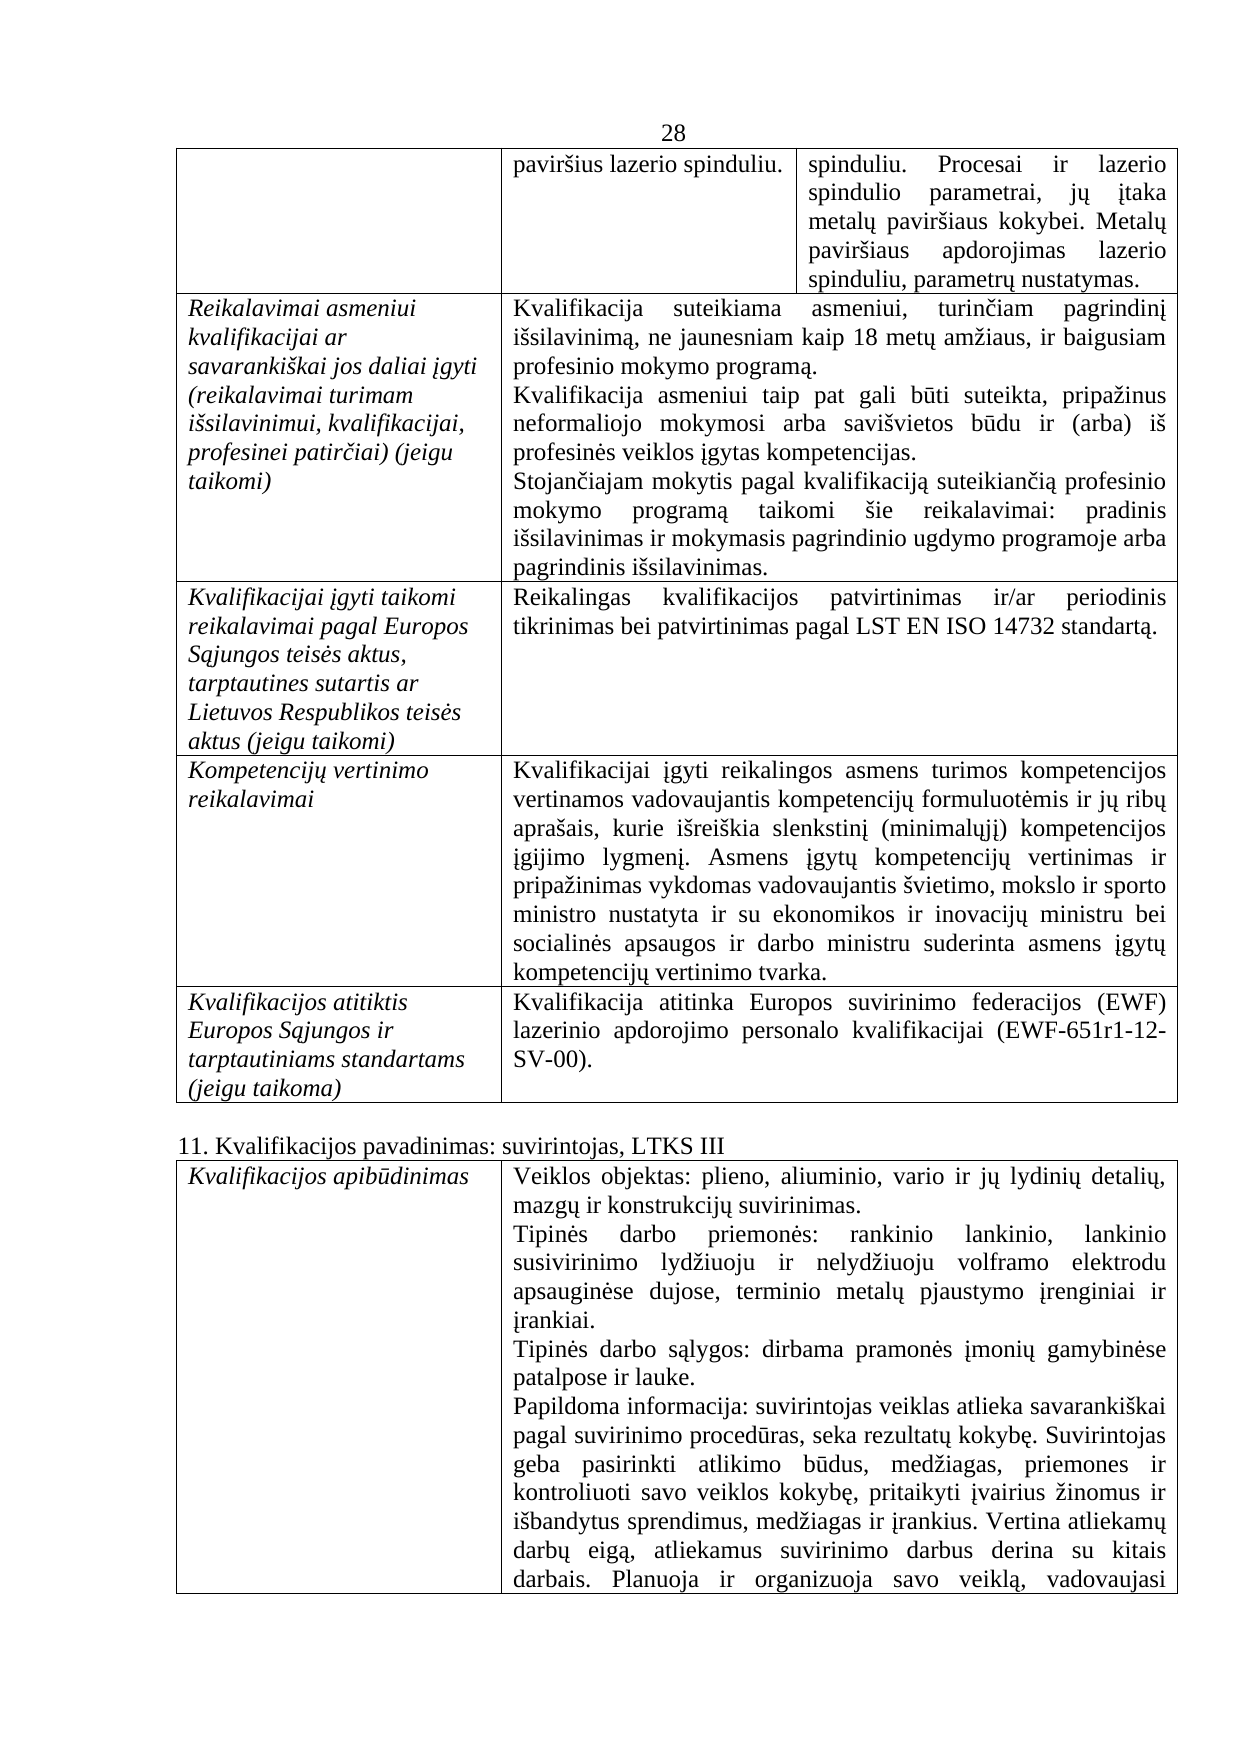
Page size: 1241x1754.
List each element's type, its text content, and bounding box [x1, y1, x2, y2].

table_cell Kvalifikacijos atitiktis Europos Sąjungos ir tarptautiniams standartams (jeigu taikoma) [177, 987, 501, 1102]
table_cell paviršius lazerio spinduliu. [502, 149, 796, 292]
table_cell Kvalifikacija suteikiama asmeniui, turinčiam pagrindinį išsilavinimą, ne jaunesniam kaip 18 metų amžiaus, ir baigusiam profesinio mokymo programą. Kvalifikacija asmeniui taip pat gali būti suteikta, pripažinus neformaliojo mokymosi arba savišvietos būdu ir (arba) iš profesinės veiklos įgytas kompetencijas. Stojančiajam mokytis pagal kvalifikaciją suteikiančią profesinio mokymo programą taikomi šie reikalavimai: pradinis išsilavinimas ir mokymasis pagrindinio ugdymo programoje arba pagrindinis išsilavinimas. [502, 294, 1177, 581]
table_cell Kvalifikacijai įgyti taikomi reikalavimai pagal Europos Sąjungos teisės aktus, tarptautines sutartis ar Lietuvos Respublikos teisės aktus (jeigu taikomi) [177, 582, 501, 754]
table_cell Kvalifikacija atitinka Europos suvirinimo federacijos (EWF) lazerinio apdorojimo personalo kvalifikacijai (EWF-651r1-12-SV-00). [502, 987, 1177, 1102]
table_cell spinduliu. Procesai ir lazerio spindulio parametrai, jų įtaka metalų paviršiaus kokybei. Metalų paviršiaus apdorojimas lazerio spinduliu, parametrų nustatymas. [797, 149, 1177, 292]
text 11. Kvalifikacijos pavadinimas: suvirintojas, LTKS III [177, 1131, 1169, 1160]
table_cell [177, 149, 501, 292]
table_cell Reikalingas kvalifikacijos patvirtinimas ir/ar periodinis tikrinimas bei patvirtinimas pagal LST EN ISO 14732 standartą. [502, 582, 1177, 754]
table_cell Reikalavimai asmeniui kvalifikacijai ar savarankiškai jos daliai įgyti (reikalavimai turimam išsilavinimui, kvalifikacijai, profesinei patirčiai) (jeigu taikomi) [177, 294, 501, 581]
table_header Kvalifikacijos apibūdinimas [177, 1161, 501, 1592]
table_cell Kvalifikacijai įgyti reikalingos asmens turimos kompetencijos vertinamos vadovaujantis kompetencijų formuluotėmis ir jų ribų aprašais, kurie išreiškia slenkstinį (minimalųjį) kompetencijos įgijimo lygmenį. Asmens įgytų kompetencijų vertinimas ir pripažinimas vykdomas vadovaujantis švietimo, mokslo ir sporto ministro nustatyta ir su ekonomikos ir inovacijų ministru bei socialinės apsaugos ir darbo ministru suderinta asmens įgytų kompetencijų vertinimo tvarka. [502, 756, 1177, 986]
table_cell Kompetencijų vertinimo reikalavimai [177, 756, 501, 986]
table_header Veiklos objektas: plieno, aliuminio, vario ir jų lydinių detalių, mazgų ir konstrukcijų suvirinimas. Tipinės darbo priemonės: rankinio lankinio, lankinio susivirinimo lydžiuoju ir nelydžiuoju volframo elektrodu apsauginėse dujose, terminio metalų pjaustymo įrenginiai ir įrankiai. Tipinės darbo sąlygos: dirbama pramonės įmonių gamybinėse patalpose ir lauke. Papildoma informacija: suvirintojas veiklas atlieka savarankiškai pagal suvirinimo procedūras, seka rezultatų kokybę. Suvirintojas geba pasirinkti atlikimo būdus, medžiagas, priemones ir kontroliuoti savo veiklos kokybę, pritaikyti įvairius žinomus ir išbandytus sprendimus, medžiagas ir įrankius. Vertina atliekamų darbų eigą, atliekamus suvirinimo darbus derina su kitais darbais. Planuoja ir organizuoja savo veiklą, vadovaujasi [502, 1161, 1177, 1592]
